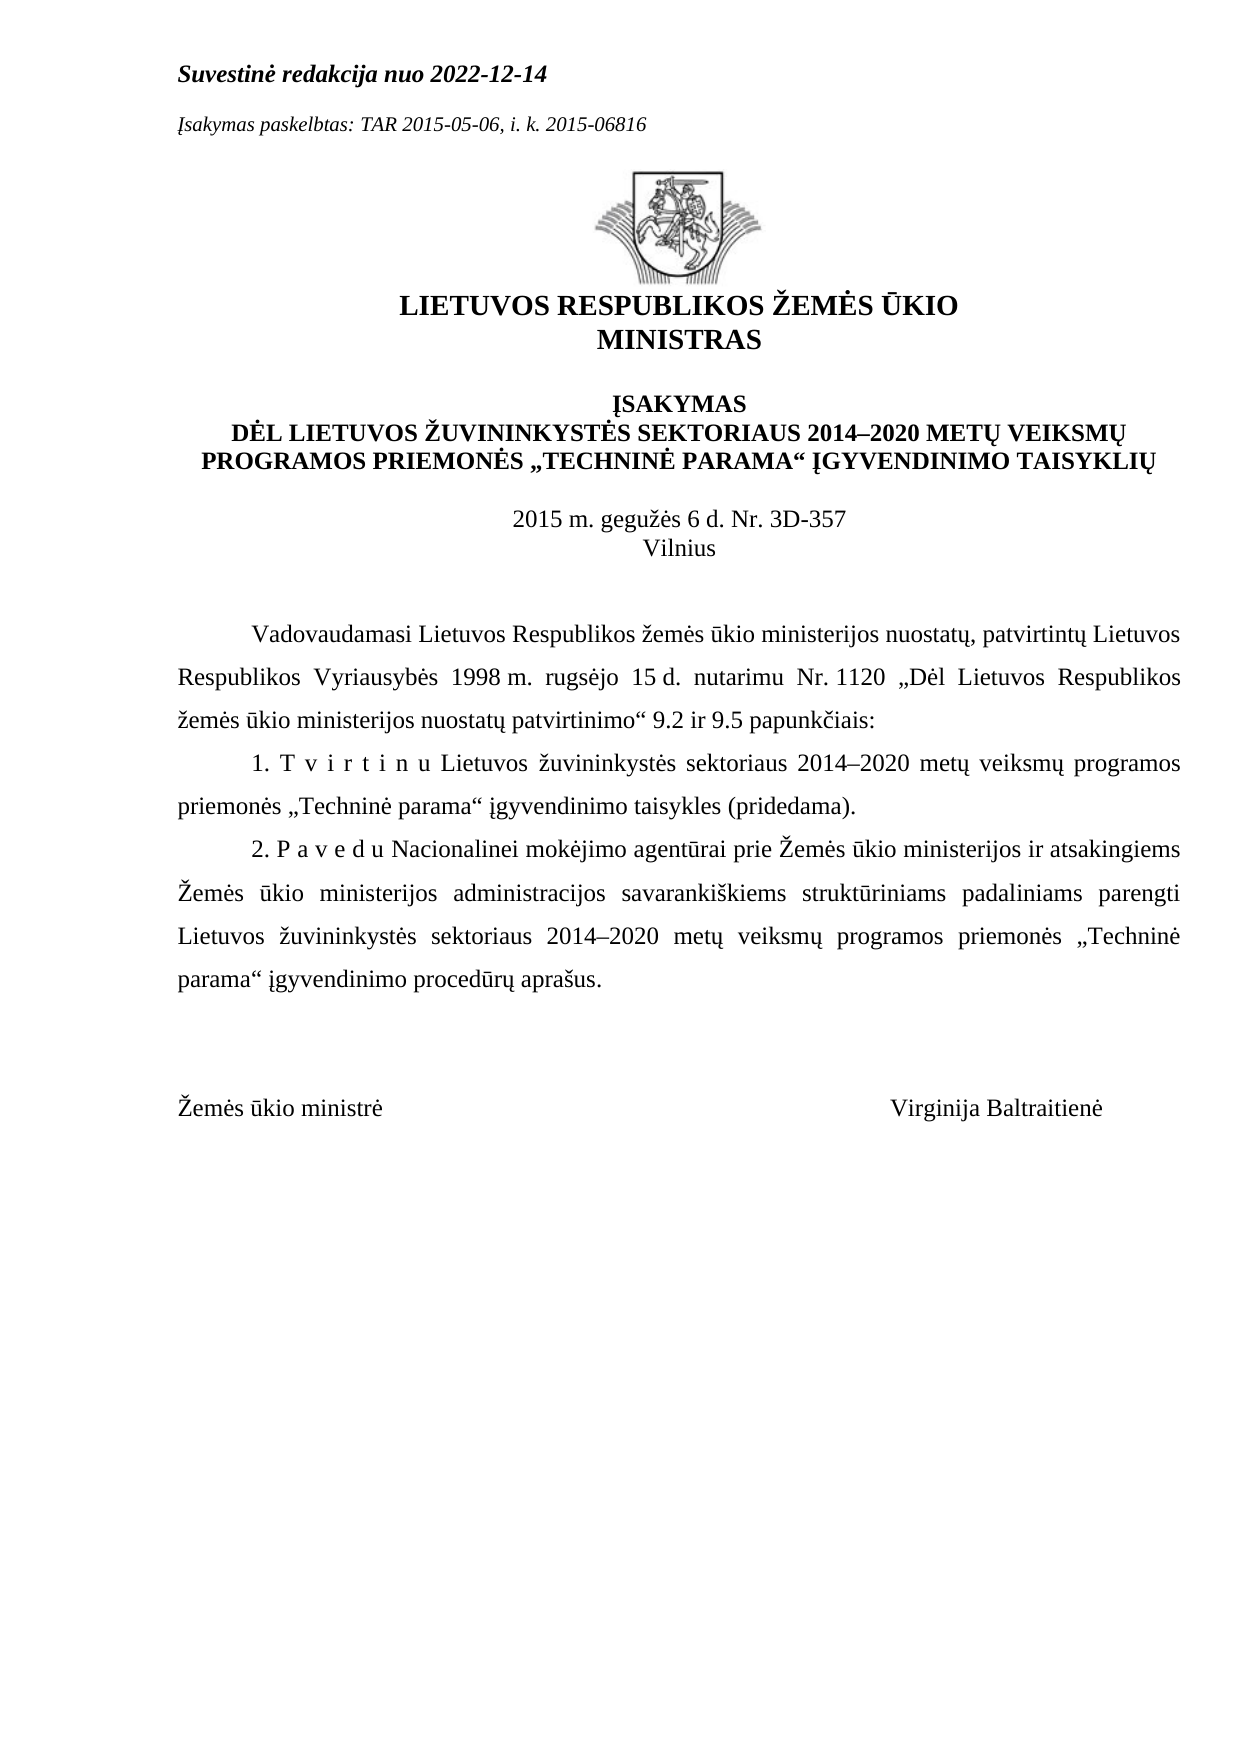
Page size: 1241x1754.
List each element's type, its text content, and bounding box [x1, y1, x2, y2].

text Vilnius [177, 533, 1181, 561]
text 2015 m. gegužės 6 d. Nr. 3D-357 [177, 504, 1181, 533]
text 1. T v i r t i n u Lietuvos žuvininkystės sektoriaus 2014–2020 metų veiksmų programos priemonės „Techninė parama“ įgyvendinimo taisykles (pridedama). [177, 748, 1181, 820]
text 2. P a v e d u Nacionalinei mokėjimo agentūrai prie Žemės ūkio ministerijos ir atsakingiems Žemės ūkio ministerijos administracijos savarankiškiems struktūriniams padaliniams parengti Lietuvos žuvininkystės sektoriaus 2014–2020 metų veiksmų programos priemonės „Techninė parama“ įgyvendinimo procedūrų aprašus. [177, 834, 1181, 993]
text Žemės ūkio ministrė Virginija Baltraitienė [177, 1093, 1181, 1122]
text Įsakymas paskelbtas: TAR 2015-05-06, i. k. 2015-06816 [177, 112, 1181, 136]
text Suvestinė redakcija nuo 2022-12-14 [177, 59, 1181, 88]
text Vadovaudamasi Lietuvos Respublikos žemės ūkio ministerijos nuostatų, patvirtintų Lietuvos Respublikos Vyriausybės 1998 m. rugsėjo 15 d. nutarimu Nr. 1120 „Dėl Lietuvos Respublikos žemės ūkio ministerijos nuostatų patvirtinimo“ 9.2 ir 9.5 papunkčiais: [177, 619, 1181, 734]
text MINISTRAS [177, 322, 1181, 355]
text LIETUVOS RESPUBLIKOS ŽEMĖS ŪKIO [177, 288, 1181, 322]
text ĮSAKYMAS [177, 389, 1181, 418]
text DĖL LIETUVOS ŽUVININKYSTĖS SEKTORIAUS 2014–2020 METŲ VEIKSMŲ PROGRAMOS PRIEMONĖS „TECHNINĖ PARAMA“ ĮGYVENDINIMO TAISYKLIŲ [177, 418, 1181, 475]
